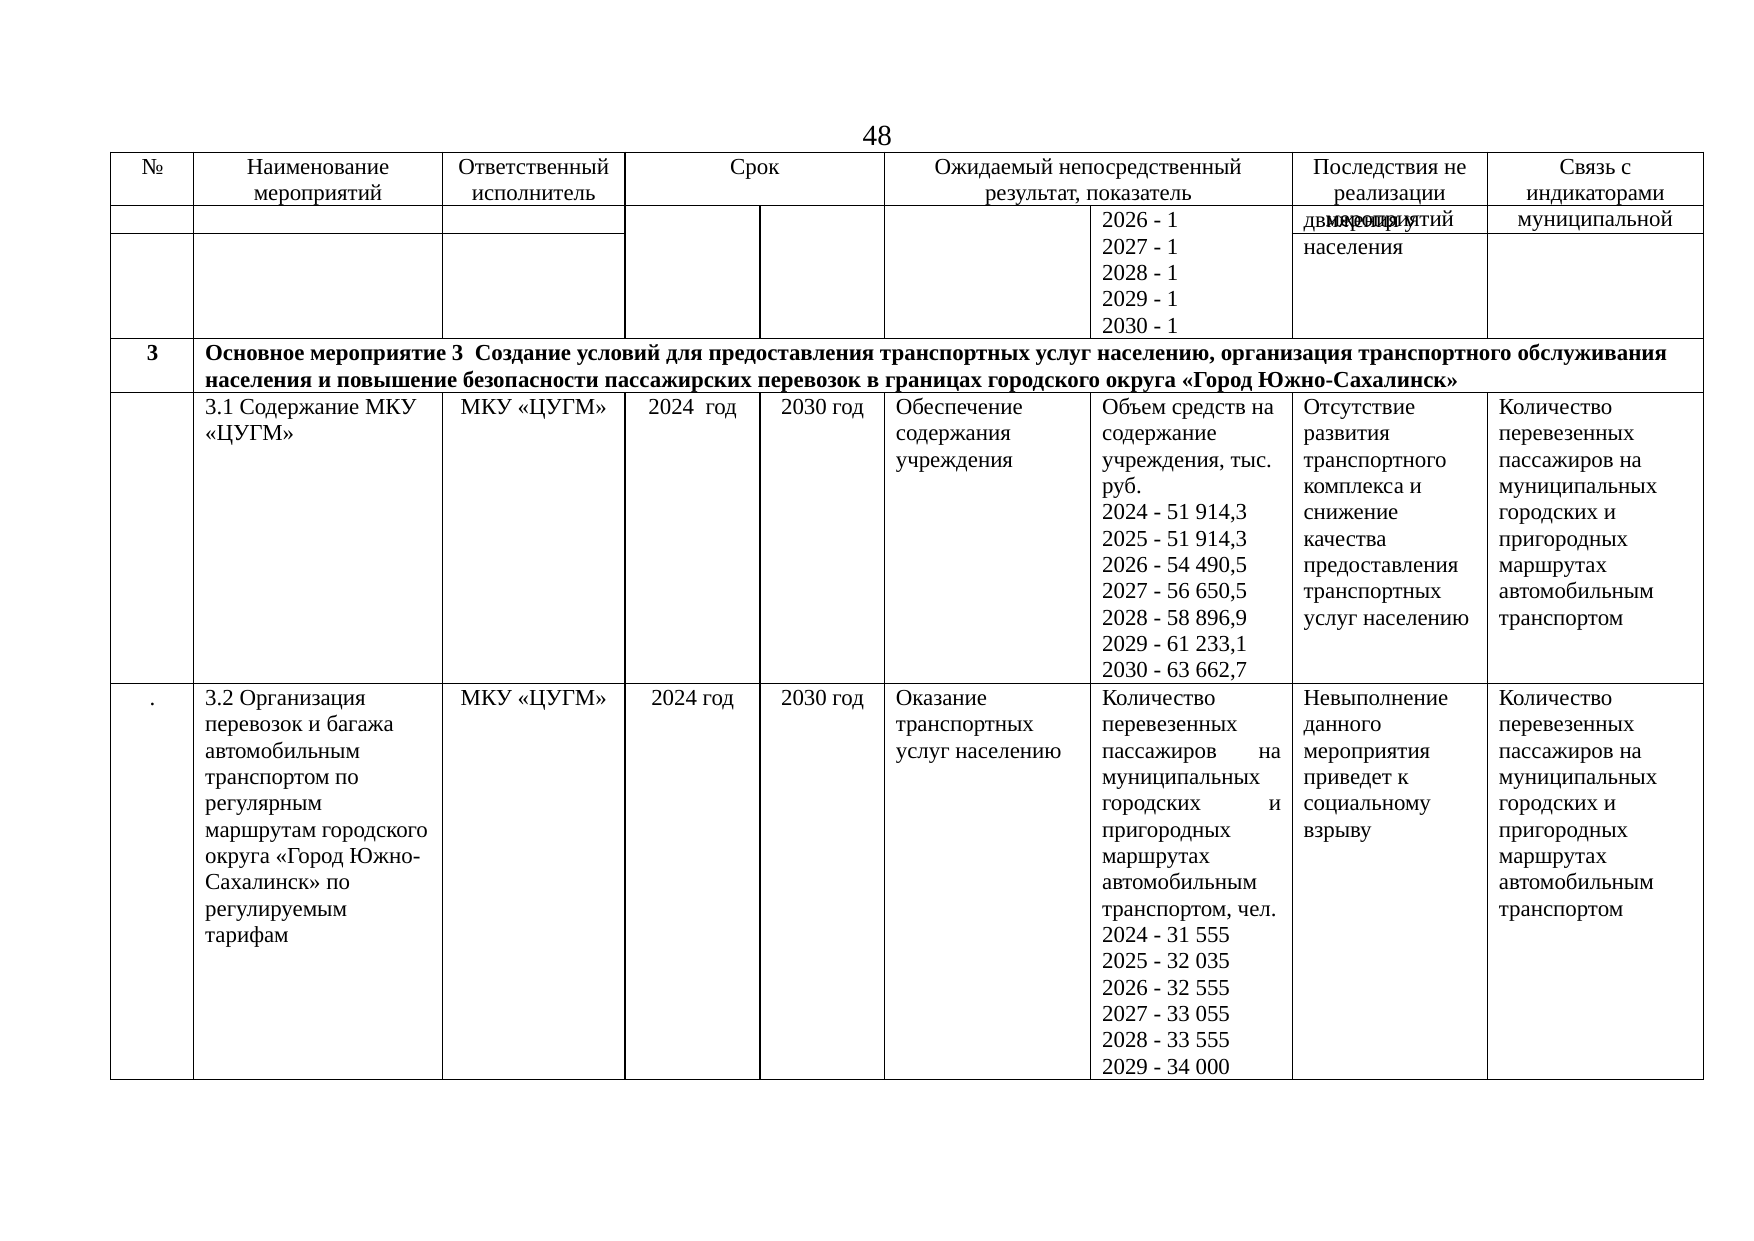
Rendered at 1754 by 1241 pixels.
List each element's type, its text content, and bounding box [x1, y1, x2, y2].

table_cell 2030 год [761, 684, 884, 1079]
table_cell 2030 год [761, 393, 884, 683]
table_cell Невыполнение данного мероприятия приведет к социальному взрыву [1293, 684, 1487, 1079]
table_cell [443, 234, 624, 338]
table_cell [626, 206, 759, 338]
table_header Наименование мероприятий [194, 153, 442, 205]
table_cell [111, 234, 193, 338]
table_cell Количество дорожно-транспортных происшествий [1488, 206, 1703, 233]
table_cell Основное мероприятие 3 Создание условий для предоставления транспортных услуг населению, организация транспортного обслуживания населения и повышение безопасности пассажирских перевозок в границах городского округа «Город Южно-Сахалинск» [194, 339, 1703, 392]
table_cell Не обеспечит желаемый уровень знаний правил дорожного движения у населения [1293, 234, 1487, 338]
table_cell Отсутствие развития транспортного комплекса и снижение качества предоставления транспортных услуг населению [1293, 393, 1487, 683]
table_cell 3.2 Организация перевозок и багажа автомобильным транспортом по регулярным маршрутам городского округа «Город Южно-Сахалинск» по регулируемым тарифам [194, 684, 442, 1079]
table_cell . [111, 684, 193, 1079]
table_cell Количество перевезенных пассажиров на муниципальных городских и пригородных маршрутах автомобильным транспортом [1488, 393, 1703, 683]
table_header № [111, 153, 193, 205]
table_cell МКУ «ЦУГМ» [443, 684, 624, 1079]
table_cell Оказание транспортных услуг населению [885, 684, 1090, 1079]
table_cell МКУ «ЦУГМ» [443, 393, 624, 683]
table_cell Количество дорожно-транспортных происшествий [1488, 234, 1703, 338]
table_cell [194, 234, 442, 338]
table_cell [111, 206, 193, 233]
table_cell [443, 206, 624, 233]
table_cell Количество перевезенных пассажиров на муниципальных городских и пригородных маршрутах автомобильным транспортом [1488, 684, 1703, 1079]
table_header Ожидаемый непосредственный результат, показатель [885, 153, 1292, 205]
table_cell [761, 206, 884, 338]
table_header Последствия не реализации мероприятий [1293, 153, 1487, 205]
table_header Срок [626, 153, 884, 205]
table_cell Обеспечение содержания учреждения [885, 393, 1090, 683]
table_cell [194, 206, 442, 233]
table_cell 2024 год [626, 684, 759, 1079]
table_header Связь с индикаторами муниципальной программы [1488, 153, 1703, 205]
table_cell 3 [111, 339, 193, 392]
table_cell 3.1 Содержание МКУ «ЦУГМ» [194, 393, 442, 683]
table_cell 2024 год [626, 393, 759, 683]
table_cell Объем средств на содержание учреждения, тыс. руб. 2024 - 51 914,3 2025 - 51 914,3 2026 - 54 490,5 2027 - 56 650,5 2028 - 58 896,9 2029 - 61 233,1 2030 - 63 662,7 [1091, 393, 1292, 683]
table_cell Количество перевезенных пассажиров на муниципальных городских и пригородных маршрутах автомобильным транспортом, чел. 2024 - 31 555 2025 - 32 035 2026 - 32 555 2027 - 33 055 2028 - 33 555 2029 - 34 000 [1091, 684, 1292, 1079]
table_cell [111, 393, 193, 683]
table_cell 2026 - 1 2027 - 1 2028 - 1 2029 - 1 2030 - 1 [1091, 206, 1292, 338]
table_header Ответственный исполнитель [443, 153, 624, 205]
table_cell [885, 206, 1090, 338]
table_cell Не обеспечит желаемый уровень знаний правил дорожного движения у населения [1293, 206, 1487, 233]
